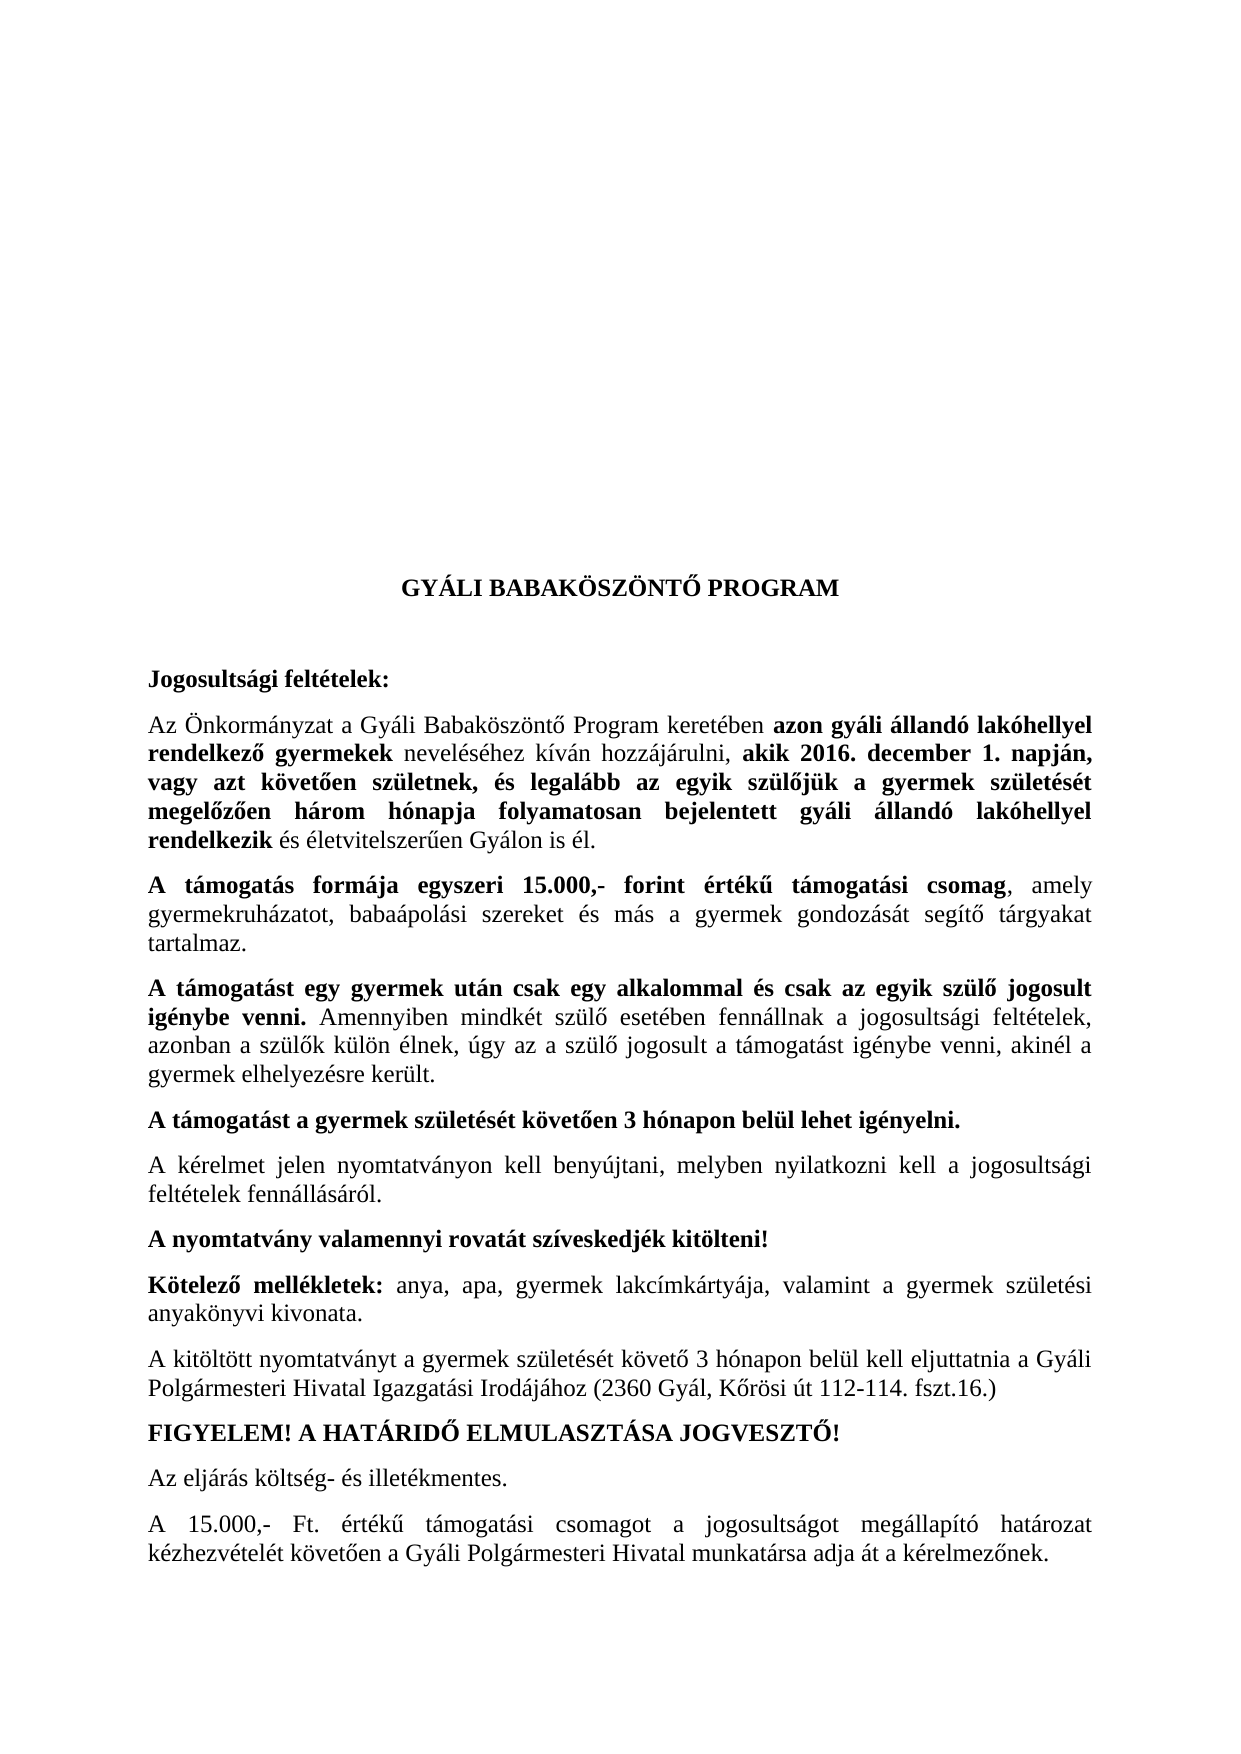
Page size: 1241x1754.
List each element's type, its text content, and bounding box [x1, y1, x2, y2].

text A támogatást a gyermek születését követően 3 hónapon belül lehet igényelni. [148, 1105, 1093, 1133]
text Kötelező mellékletek: anya, apa, gyermek lakcímkártyája, valamint a gyermek születési anyakönyvi kivonata. [148, 1270, 1093, 1327]
text Az Önkormányzat a Gyáli Babaköszöntő Program keretében azon gyáli állandó lakóhellyel rendelkező gyermekek neveléséhez kíván hozzájárulni, akik 2016. december 1. napján, vagy azt követően születnek, és legalább az egyik szülőjük a gyermek születését megelőzően három hónapja folyamatosan bejelentett gyáli állandó lakóhellyel rendelkezik és életvitelszerűen Gyálon is él. [148, 710, 1093, 853]
text GYÁLI BABAKÖSZÖNTŐ PROGRAM [148, 573, 1093, 602]
text FIGYELEM! A HATÁRIDŐ ELMULASZTÁSA JOGVESZTŐ! [148, 1418, 1093, 1447]
text A kitöltött nyomtatványt a gyermek születését követő 3 hónapon belül kell eljuttatnia a Gyáli Polgármesteri Hivatal Igazgatási Irodájához (2360 Gyál, Kőrösi út 112-114. fszt.16.) [148, 1344, 1093, 1401]
text A 15.000,- Ft. értékű támogatási csomagot a jogosultságot megállapító határozat kézhezvételét követően a Gyáli Polgármesteri Hivatal munkatársa adja át a kérelmezőnek. [148, 1509, 1093, 1566]
text Jogosultsági feltételek: [148, 664, 1093, 693]
text A támogatást egy gyermek után csak egy alkalommal és csak az egyik szülő jogosult igénybe venni. Amennyiben mindkét szülő esetében fennállnak a jogosultsági feltételek, azonban a szülők külön élnek, úgy az a szülő jogosult a támogatást igénybe venni, akinél a gyermek elhelyezésre került. [148, 973, 1093, 1088]
text A kérelmet jelen nyomtatványon kell benyújtani, melyben nyilatkozni kell a jogosultsági feltételek fennállásáról. [148, 1150, 1093, 1208]
text Az eljárás költség- és illetékmentes. [148, 1463, 1093, 1492]
text A nyomtatvány valamennyi rovatát szíveskedjék kitölteni! [148, 1224, 1093, 1253]
text A támogatás formája egyszeri 15.000,- forint értékű támogatási csomag, amely gyermekruházatot, babaápolási szereket és más a gyermek gondozását segítő tárgyakat tartalmaz. [148, 870, 1093, 956]
